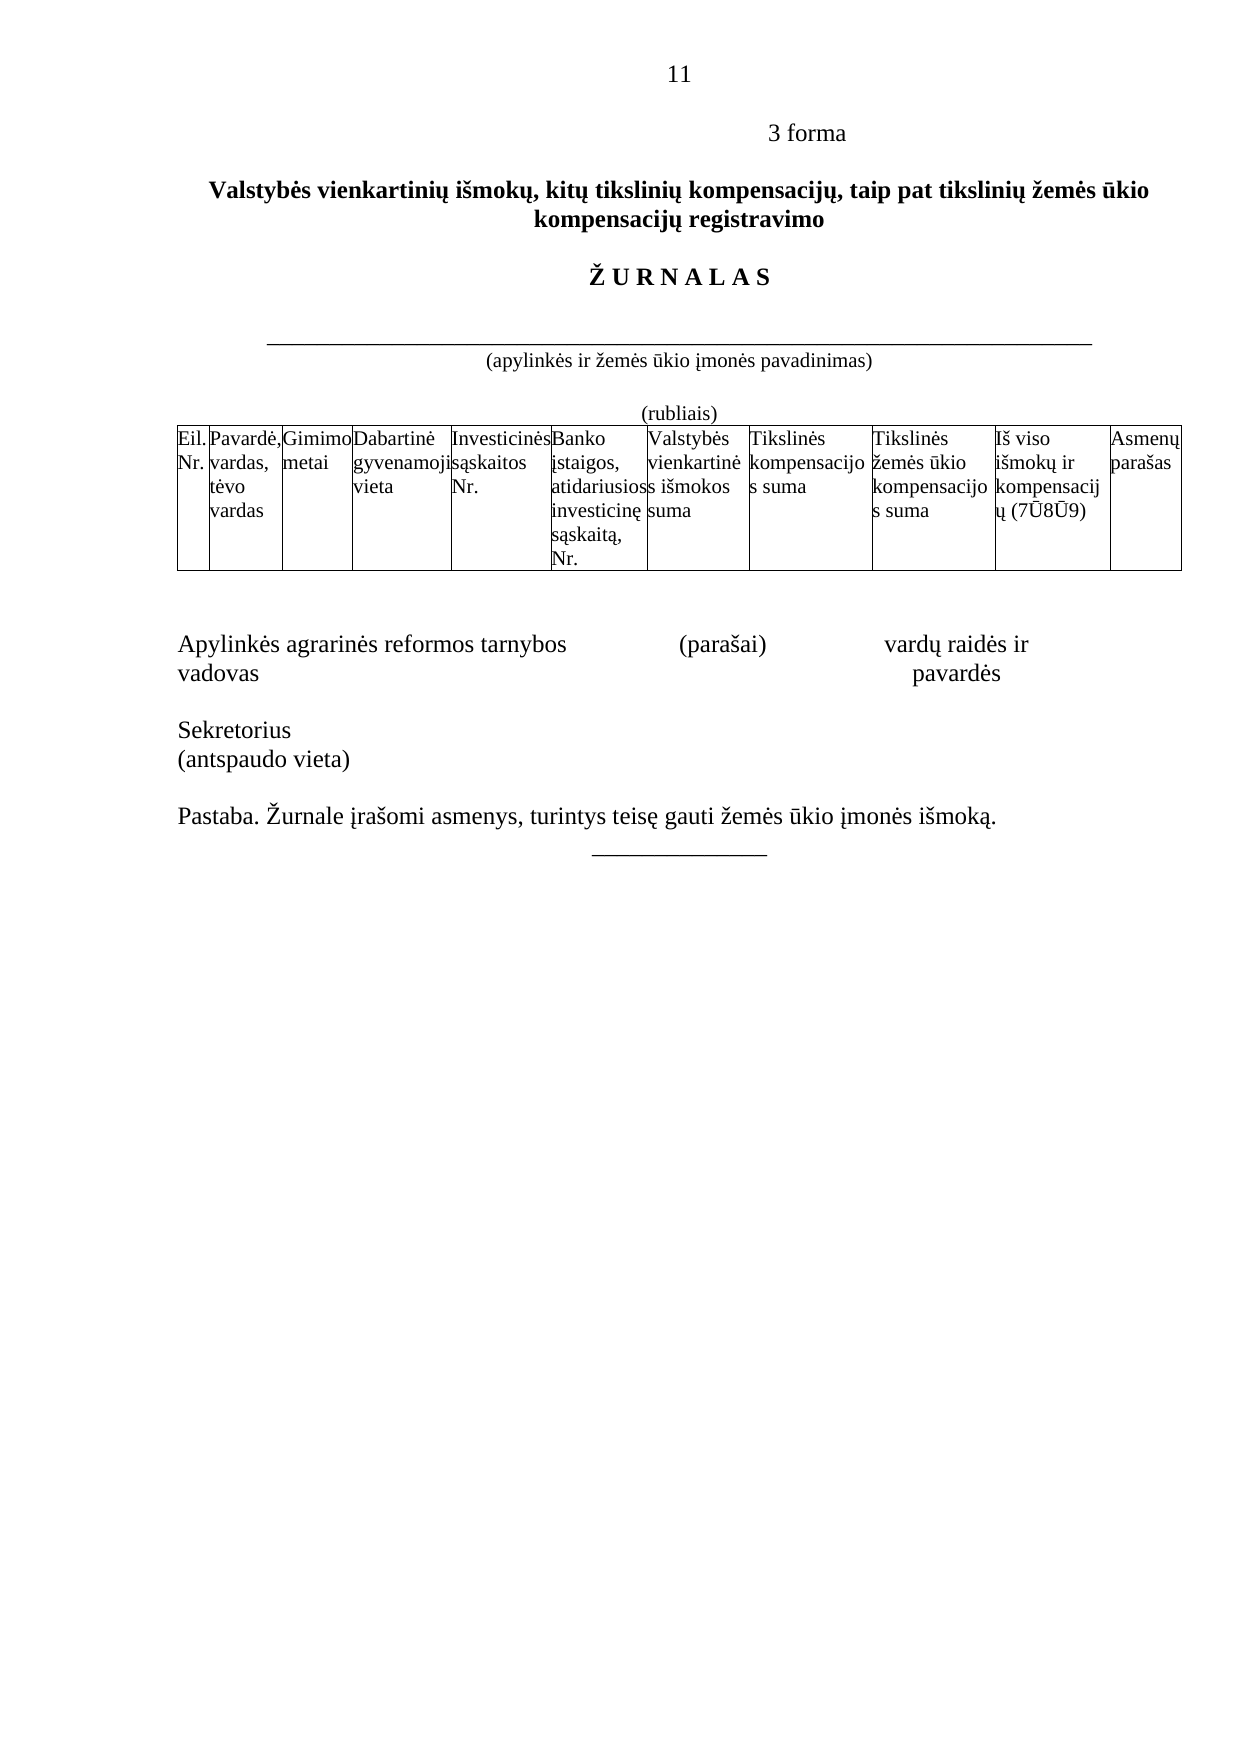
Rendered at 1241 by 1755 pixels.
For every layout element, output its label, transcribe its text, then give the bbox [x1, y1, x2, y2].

text (apylinkės ir žemės ūkio įmonės pavadinimas) [177, 348, 1181, 372]
text (rubliais) [177, 401, 1181, 425]
table_header Eil. Nr. [178, 426, 209, 570]
table_header Valstybės vienkartinės išmokos suma [648, 426, 749, 570]
table_header Asmenų parašas [1111, 426, 1181, 570]
table_header Iš viso išmokų ir kompensacijų (7Ū8Ū9) [996, 426, 1110, 570]
text Ž U R N A L A S [177, 262, 1181, 291]
table_header Pavardė, vardas, tėvo vardas [210, 426, 282, 570]
text vadovas pavardės [177, 658, 1181, 686]
table_header Dabartinė gyvenamoji vieta [353, 426, 451, 570]
table_header Tikslinės žemės ūkio kompensacijos suma [873, 426, 995, 570]
table_header Gimimo metai [283, 426, 352, 570]
table_header Banko įstaigos, atidariusios investicinę sąskaitą, Nr. [552, 426, 647, 570]
text Pastaba. Žurnale įrašomi asmenys, turintys teisę gauti žemės ūkio įmonės išmoką. [177, 801, 1181, 830]
text Apylinkės agrarinės reformos tarnybos (parašai) vardų raidės ir [177, 629, 1181, 658]
text __________________________________________________________________ [177, 319, 1181, 348]
text (antspaudo vieta) [177, 744, 1181, 773]
text Sekretorius [177, 715, 1181, 744]
text ______________ [177, 830, 1181, 859]
table_header Investicinės sąskaitos Nr. [452, 426, 551, 570]
table_header Tikslinės kompensacijos suma [750, 426, 872, 570]
text 3 forma [768, 118, 1181, 147]
text Valstybės vienkartinių išmokų, kitų tikslinių kompensacijų, taip pat tikslinių žemės ūkio kompensacijų registravimo [177, 176, 1181, 233]
